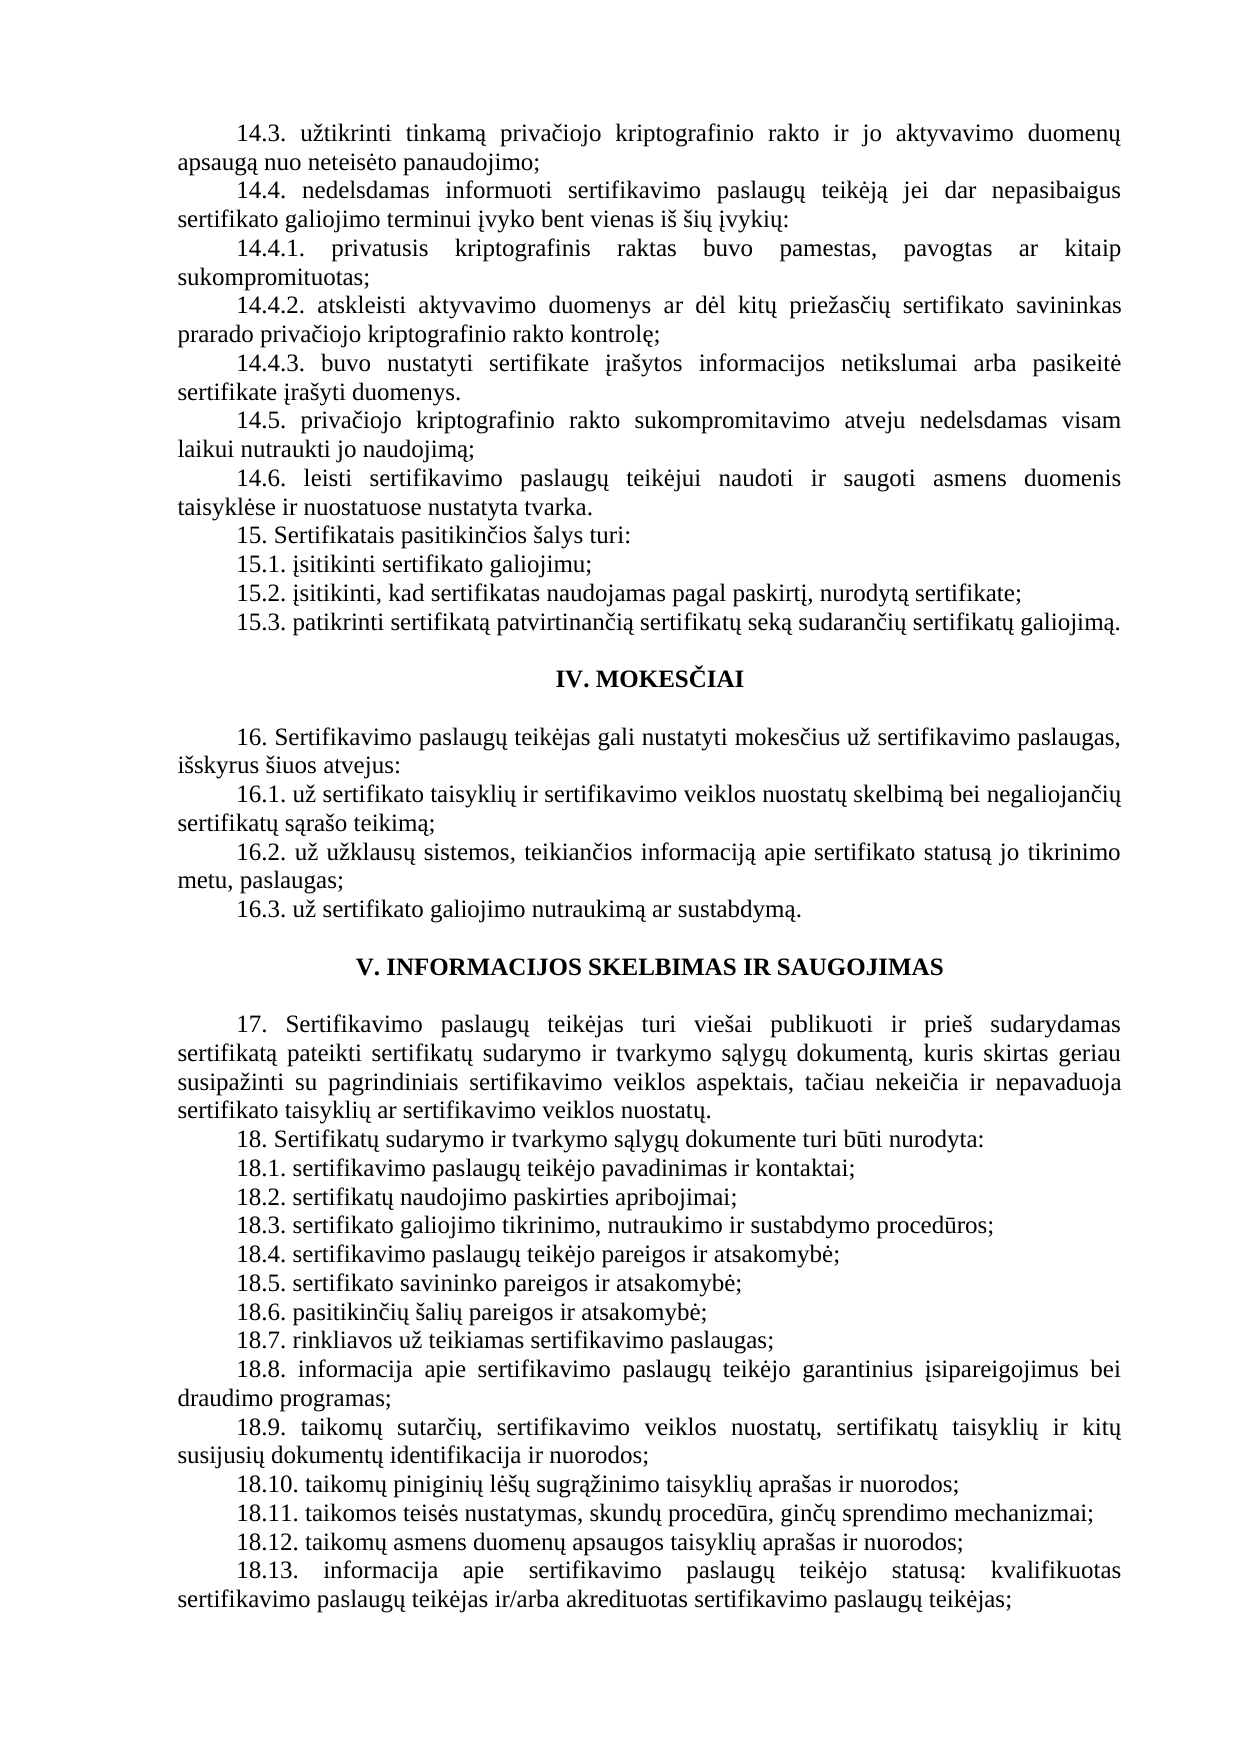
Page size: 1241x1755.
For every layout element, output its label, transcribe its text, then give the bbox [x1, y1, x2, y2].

text 15. Sertifikatais pasitikinčios šalys turi: [177, 521, 1122, 549]
text 14.6. leisti sertifikavimo paslaugų teikėjui naudoti ir saugoti asmens duomenis taisyklėse ir nuostatuose nustatyta tvarka. [177, 463, 1122, 521]
text 18.8. informacija apie sertifikavimo paslaugų teikėjo garantinius įsipareigojimus bei draudimo programas; [177, 1354, 1122, 1412]
text 18.1. sertifikavimo paslaugų teikėjo pavadinimas ir kontaktai; [177, 1153, 1122, 1182]
text 14.4.3. buvo nustatyti sertifikate įrašytos informacijos netikslumai arba pasikeitė sertifikate įrašyti duomenys. [177, 348, 1122, 406]
text 18.3. sertifikato galiojimo tikrinimo, nutraukimo ir sustabdymo procedūros; [177, 1211, 1122, 1239]
text 14.5. privačiojo kriptografinio rakto sukompromitavimo atveju nedelsdamas visam laikui nutraukti jo naudojimą; [177, 406, 1122, 463]
text 16.2. už užklausų sistemos, teikiančios informaciją apie sertifikato statusą jo tikrinimo metu, paslaugas; [177, 837, 1122, 894]
text 14.4. nedelsdamas informuoti sertifikavimo paslaugų teikėją jei dar nepasibaigus sertifikato galiojimo terminui įvyko bent vienas iš šių įvykių: [177, 176, 1122, 233]
text 14.4.1. privatusis kriptografinis raktas buvo pamestas, pavogtas ar kitaip sukompromituotas; [177, 233, 1122, 291]
text 18.2. sertifikatų naudojimo paskirties apribojimai; [177, 1182, 1122, 1211]
text 15.2. įsitikinti, kad sertifikatas naudojamas pagal paskirtį, nurodytą sertifikate; [177, 578, 1122, 607]
text 14.4.2. atskleisti aktyvavimo duomenys ar dėl kitų priežasčių sertifikato savininkas prarado privačiojo kriptografinio rakto kontrolę; [177, 291, 1122, 348]
text 18.5. sertifikato savininko pareigos ir atsakomybė; [177, 1268, 1122, 1297]
text 18.11. taikomos teisės nustatymas, skundų procedūra, ginčų sprendimo mechanizmai; [177, 1498, 1122, 1527]
text 18.6. pasitikinčių šalių pareigos ir atsakomybė; [177, 1297, 1122, 1326]
text V. INFORMACIJOS SKELBIMAS IR SAUGOJIMAS [177, 952, 1122, 981]
text 18.10. taikomų piniginių lėšų sugrąžinimo taisyklių aprašas ir nuorodos; [177, 1469, 1122, 1498]
text 15.3. patikrinti sertifikatą patvirtinančią sertifikatų seką sudarančių sertifikatų galiojimą. [177, 607, 1122, 636]
text 18.12. taikomų asmens duomenų apsaugos taisyklių aprašas ir nuorodos; [177, 1527, 1122, 1556]
text 17. Sertifikavimo paslaugų teikėjas turi viešai publikuoti ir prieš sudarydamas sertifikatą pateikti sertifikatų sudarymo ir tvarkymo sąlygų dokumentą, kuris skirtas geriau susipažinti su pagrindiniais sertifikavimo veiklos aspektais, tačiau nekeičia ir nepavaduoja sertifikato taisyklių ar sertifikavimo veiklos nuostatų. [177, 1009, 1122, 1124]
text 18. Sertifikatų sudarymo ir tvarkymo sąlygų dokumente turi būti nurodyta: [177, 1124, 1122, 1153]
text 18.9. taikomų sutarčių, sertifikavimo veiklos nuostatų, sertifikatų taisyklių ir kitų susijusių dokumentų identifikacija ir nuorodos; [177, 1412, 1122, 1469]
text 14.3. užtikrinti tinkamą privačiojo kriptografinio rakto ir jo aktyvavimo duomenų apsaugą nuo neteisėto panaudojimo; [177, 118, 1122, 176]
text 18.7. rinkliavos už teikiamas sertifikavimo paslaugas; [177, 1326, 1122, 1354]
text 16.3. už sertifikato galiojimo nutraukimą ar sustabdymą. [177, 894, 1122, 923]
text 18.4. sertifikavimo paslaugų teikėjo pareigos ir atsakomybė; [177, 1239, 1122, 1268]
text 16. Sertifikavimo paslaugų teikėjas gali nustatyti mokesčius už sertifikavimo paslaugas, išskyrus šiuos atvejus: [177, 722, 1122, 779]
text 16.1. už sertifikato taisyklių ir sertifikavimo veiklos nuostatų skelbimą bei negaliojančių sertifikatų sąrašo teikimą; [177, 779, 1122, 837]
text 15.1. įsitikinti sertifikato galiojimu; [177, 549, 1122, 578]
text 18.13. informacija apie sertifikavimo paslaugų teikėjo statusą: kvalifikuotas sertifikavimo paslaugų teikėjas ir/arba akredituotas sertifikavimo paslaugų teikėjas; [177, 1556, 1122, 1613]
text IV. MOKESČIAI [177, 664, 1122, 693]
